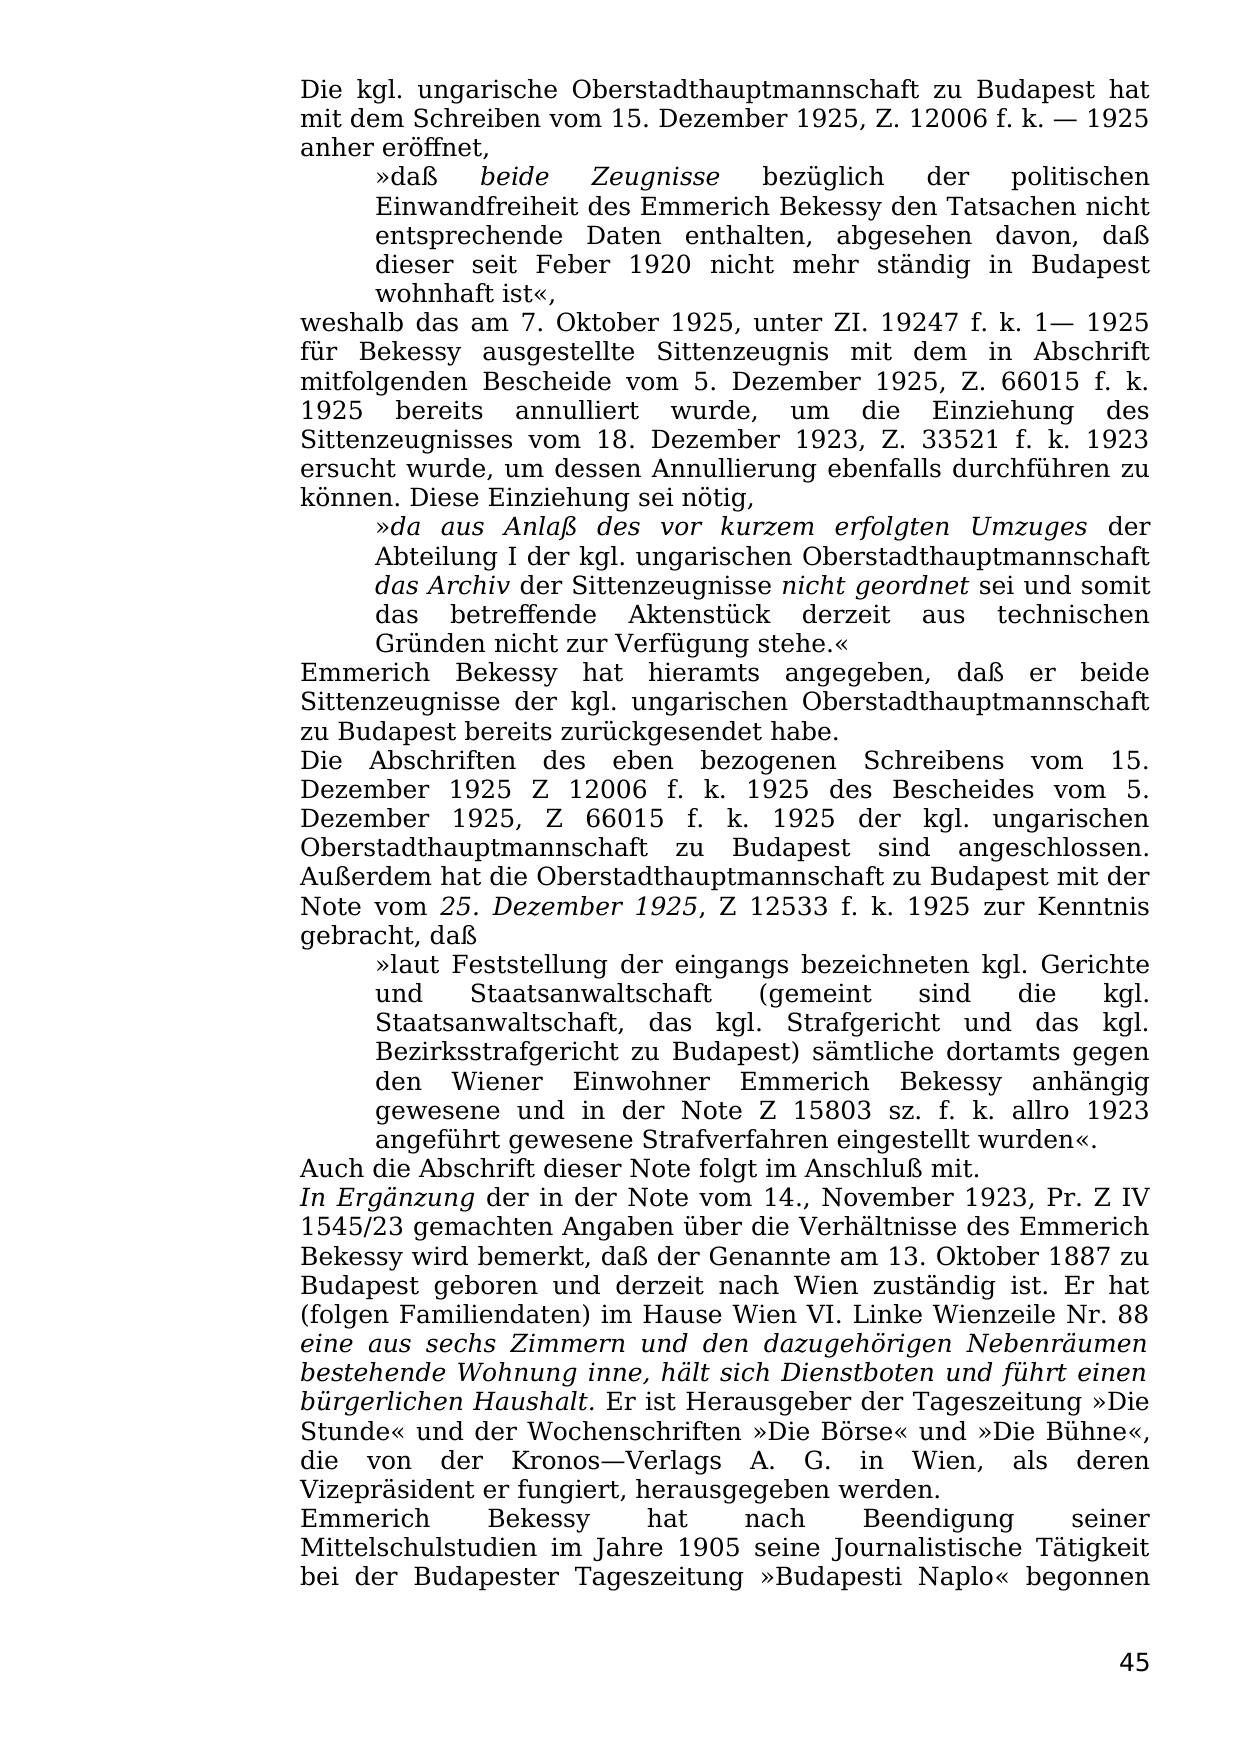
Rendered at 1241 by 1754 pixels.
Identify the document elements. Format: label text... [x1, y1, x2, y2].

text »da aus Anlaß des vor kurzem erfolgten Umzuges der Abteilung I der kgl. ungarischen Oberstadthauptmannschaft das Archiv der Sittenzeugnisse nicht geordnet sei und somit das betreffende Aktenstück derzeit aus technischen Gründen nicht zur Verfügung stehe.« [375, 512, 1151, 658]
text Die Abschriften des eben bezogenen Schreibens vom 15. Dezember 1925 Z 12006 f. k. 1925 des Bescheides vom 5. Dezember 1925, Z 66015 f. k. 1925 der kgl. ungarischen Oberstadthauptmannschaft zu Budapest sind angeschlossen. Außerdem hat die Oberstadthauptmannschaft zu Budapest mit der Note vom 25. Dezember 1925, Z 12533 f. k. 1925 zur Kenntnis gebracht, daß [300, 746, 1151, 950]
text Die kgl. ungarische Oberstadthauptmannschaft zu Budapest hat mit dem Schreiben vom 15. Dezember 1925, Z. 12006 f. k. — 1925 anher eröffnet, [300, 75, 1151, 162]
text Auch die Abschrift dieser Note folgt im Anschluß mit. [300, 1154, 1151, 1183]
text »laut Feststellung der eingangs bezeichneten kgl. Gerichte und Staatsanwaltschaft (gemeint sind die kgl. Staatsanwaltschaft, das kgl. Strafgericht und das kgl. Bezirksstrafgericht zu Budapest) sämtliche dortamts gegen den Wiener Einwohner Emmerich Bekessy anhängig gewesene und in der Note Z 15803 sz. f. k. allro 1923 angeführt gewesene Strafverfahren eingestellt wurden«. [375, 950, 1151, 1154]
text »daß beide Zeugnisse bezüglich der politischen Einwandfreiheit des Emmerich Bekessy den Tatsachen nicht entsprechende Daten enthalten, abgesehen davon, daß dieser seit Feber 1920 nicht mehr ständig in Budapest wohnhaft ist«, [375, 162, 1151, 308]
text Emmerich Bekessy hat nach Beendigung seiner Mittelschulstudien im Jahre 1905 seine Journalistische Tätigkeit bei der Budapester Tageszeitung »Budapesti Naplo« begonnen [300, 1504, 1151, 1592]
text Emmerich Bekessy hat hieramts angegeben, daß er beide Sittenzeugnisse der kgl. ungarischen Oberstadthauptmannschaft zu Budapest bereits zurückgesendet habe. [300, 658, 1151, 746]
text weshalb das am 7. Oktober 1925, unter ZI. 19247 f. k. 1— 1925 für Bekessy ausgestellte Sittenzeugnis mit dem in Abschrift mitfolgenden Bescheide vom 5. Dezember 1925, Z. 66015 f. k. 1925 bereits annulliert wurde, um die Einziehung des Sittenzeugnisses vom 18. Dezember 1923, Z. 33521 f. k. 1923 ersucht wurde, um dessen Annullierung ebenfalls durchführen zu können. Diese Einziehung sei nötig, [300, 308, 1151, 512]
text In Ergänzung der in der Note vom 14., November 1923, Pr. Z IV 1545/23 gemachten Angaben über die Verhältnisse des Emmerich Bekessy wird bemerkt, daß der Genannte am 13. Oktober 1887 zu Budapest geboren und derzeit nach Wien zuständig ist. Er hat (folgen Familiendaten) im Hause Wien VI. Linke Wienzeile Nr. 88 eine aus sechs Zimmern und den dazugehörigen Nebenräumen bestehende Wohnung inne, hält sich Dienstboten und führt einen bürgerlichen Haushalt. Er ist Herausgeber der Tageszeitung »Die Stunde« und der Wochenschriften »Die Börse« und »Die Bühne«, die von der Kronos—Verlags A. G. in Wien, als deren Vizepräsident er fungiert, herausgegeben werden. [300, 1183, 1151, 1504]
